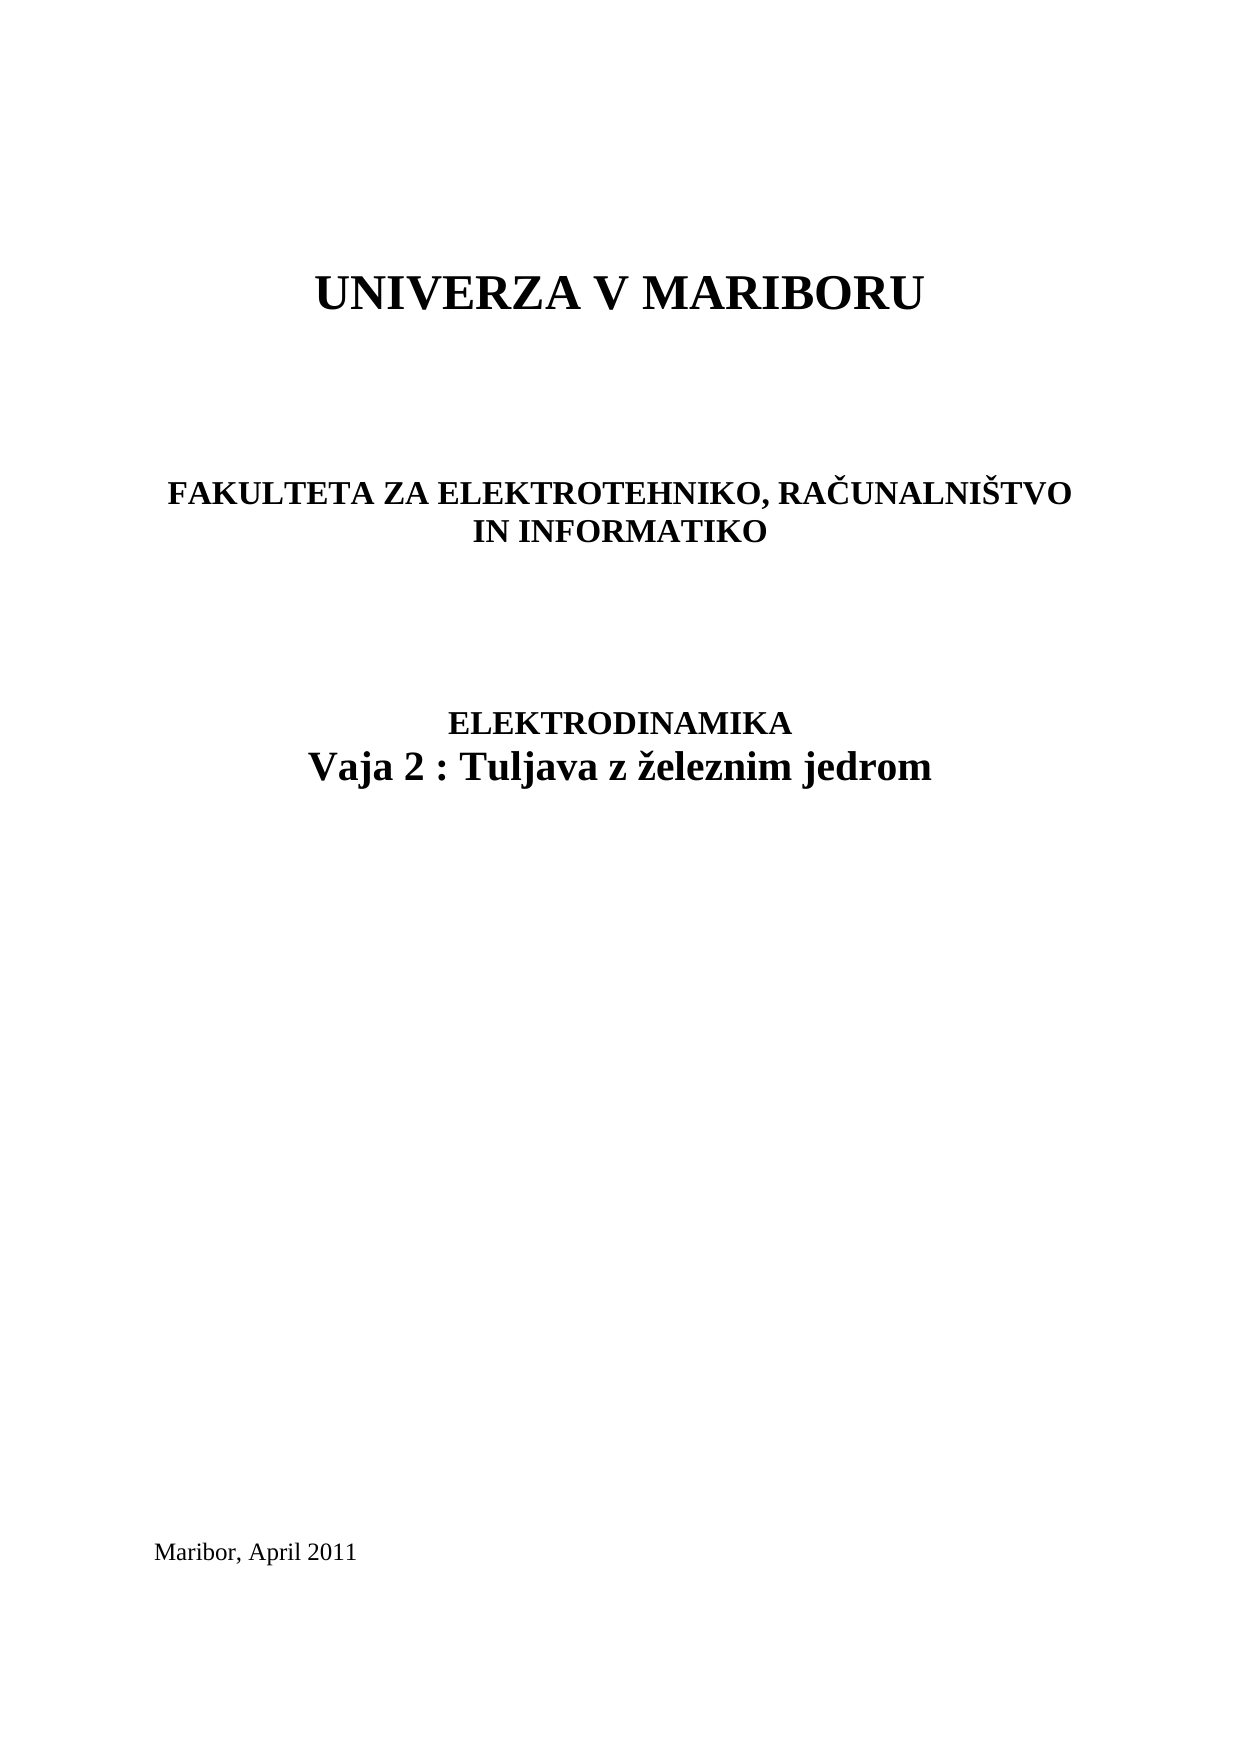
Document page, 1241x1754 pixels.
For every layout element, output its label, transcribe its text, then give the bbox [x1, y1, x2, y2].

text UNIVERZA V MARIBORU [148, 263, 1093, 320]
text Maribor, April 2011 [148, 1537, 1093, 1566]
text ELEKTRODINAMIKA [148, 703, 1093, 742]
text Vaja 2 : Tuljava z železnim jedrom [148, 742, 1093, 790]
text FAKULTETA ZA ELEKTROTEHNIKO, RAČUNALNIŠTVO IN INFORMATIKO [148, 473, 1093, 550]
